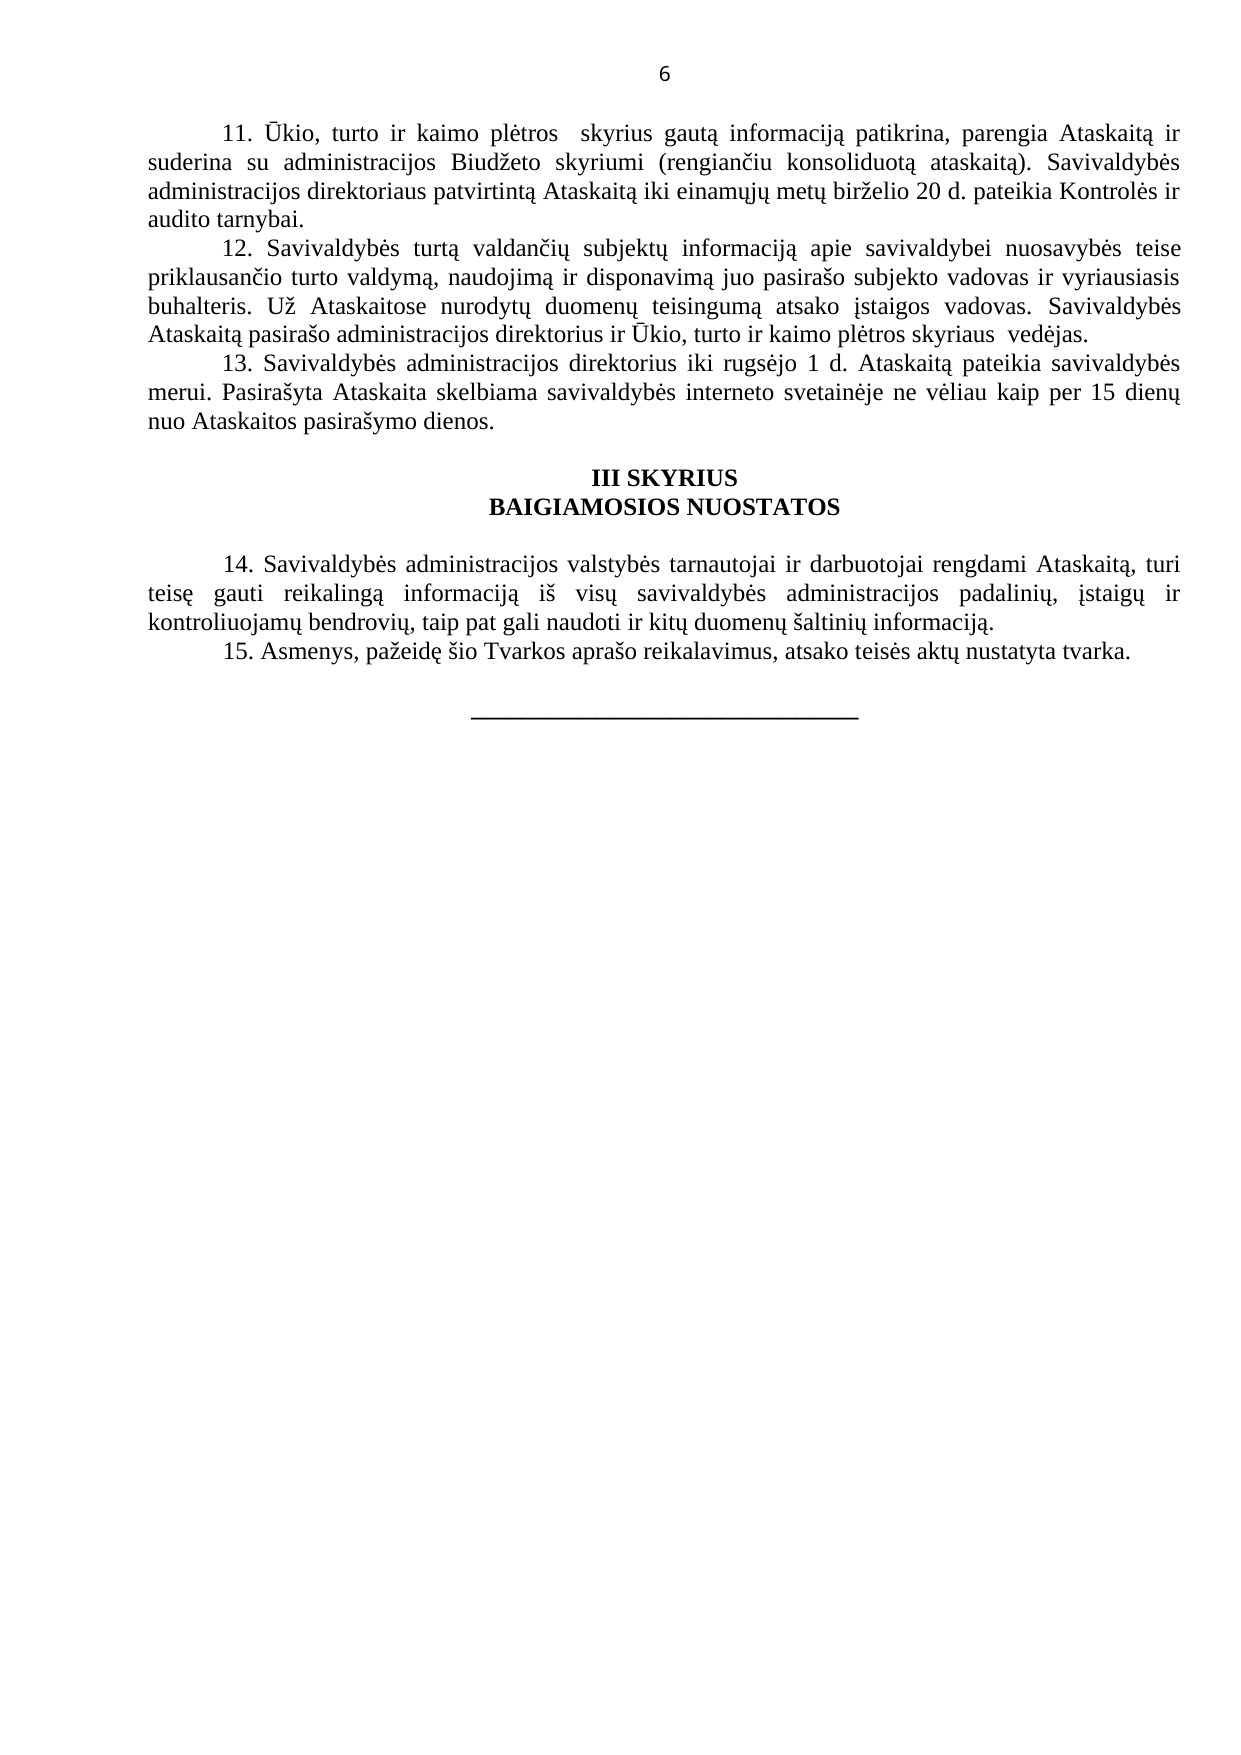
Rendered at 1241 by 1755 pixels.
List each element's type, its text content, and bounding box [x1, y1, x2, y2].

text III SKYRIUS [148, 463, 1181, 492]
text BAIGIAMOSIOS NUOSTATOS [148, 492, 1181, 521]
text 13. Savivaldybės administracijos direktorius iki rugsėjo 1 d. Ataskaitą pateikia savivaldybės merui. Pasirašyta Ataskaita skelbiama savivaldybės interneto svetainėje ne vėliau kaip per 15 dienų nuo Ataskaitos pasirašymo dienos. [148, 348, 1181, 434]
text 14. Savivaldybės administracijos valstybės tarnautojai ir darbuotojai rengdami Ataskaitą, turi teisę gauti reikalingą informaciją iš visų savivaldybės administracijos padalinių, įstaigų ir kontroliuojamų bendrovių, taip pat gali naudoti ir kitų duomenų šaltinių informaciją. [148, 549, 1181, 636]
text 12. Savivaldybės turtą valdančių subjektų informaciją apie savivaldybei nuosavybės teise priklausančio turto valdymą, naudojimą ir disponavimą juo pasirašo subjekto vadovas ir vyriausiasis buhalteris. Už Ataskaitose nurodytų duomenų teisingumą atsako įstaigos vadovas. Savivaldybės Ataskaitą pasirašo administracijos direktorius ir Ūkio, turto ir kaimo plėtros skyriaus vedėjas. [148, 233, 1181, 348]
text 15. Asmenys, pažeidę šio Tvarkos aprašo reikalavimus, atsako teisės aktų nustatyta tvarka. [148, 636, 1181, 664]
text _______________________________ [148, 693, 1181, 722]
text 11. Ūkio, turto ir kaimo plėtros skyrius gautą informaciją patikrina, parengia Ataskaitą ir suderina su administracijos Biudžeto skyriumi (rengiančiu konsoliduotą ataskaitą). Savivaldybės administracijos direktoriaus patvirtintą Ataskaitą iki einamųjų metų birželio 20 d. pateikia Kontrolės ir audito tarnybai. [148, 118, 1181, 233]
